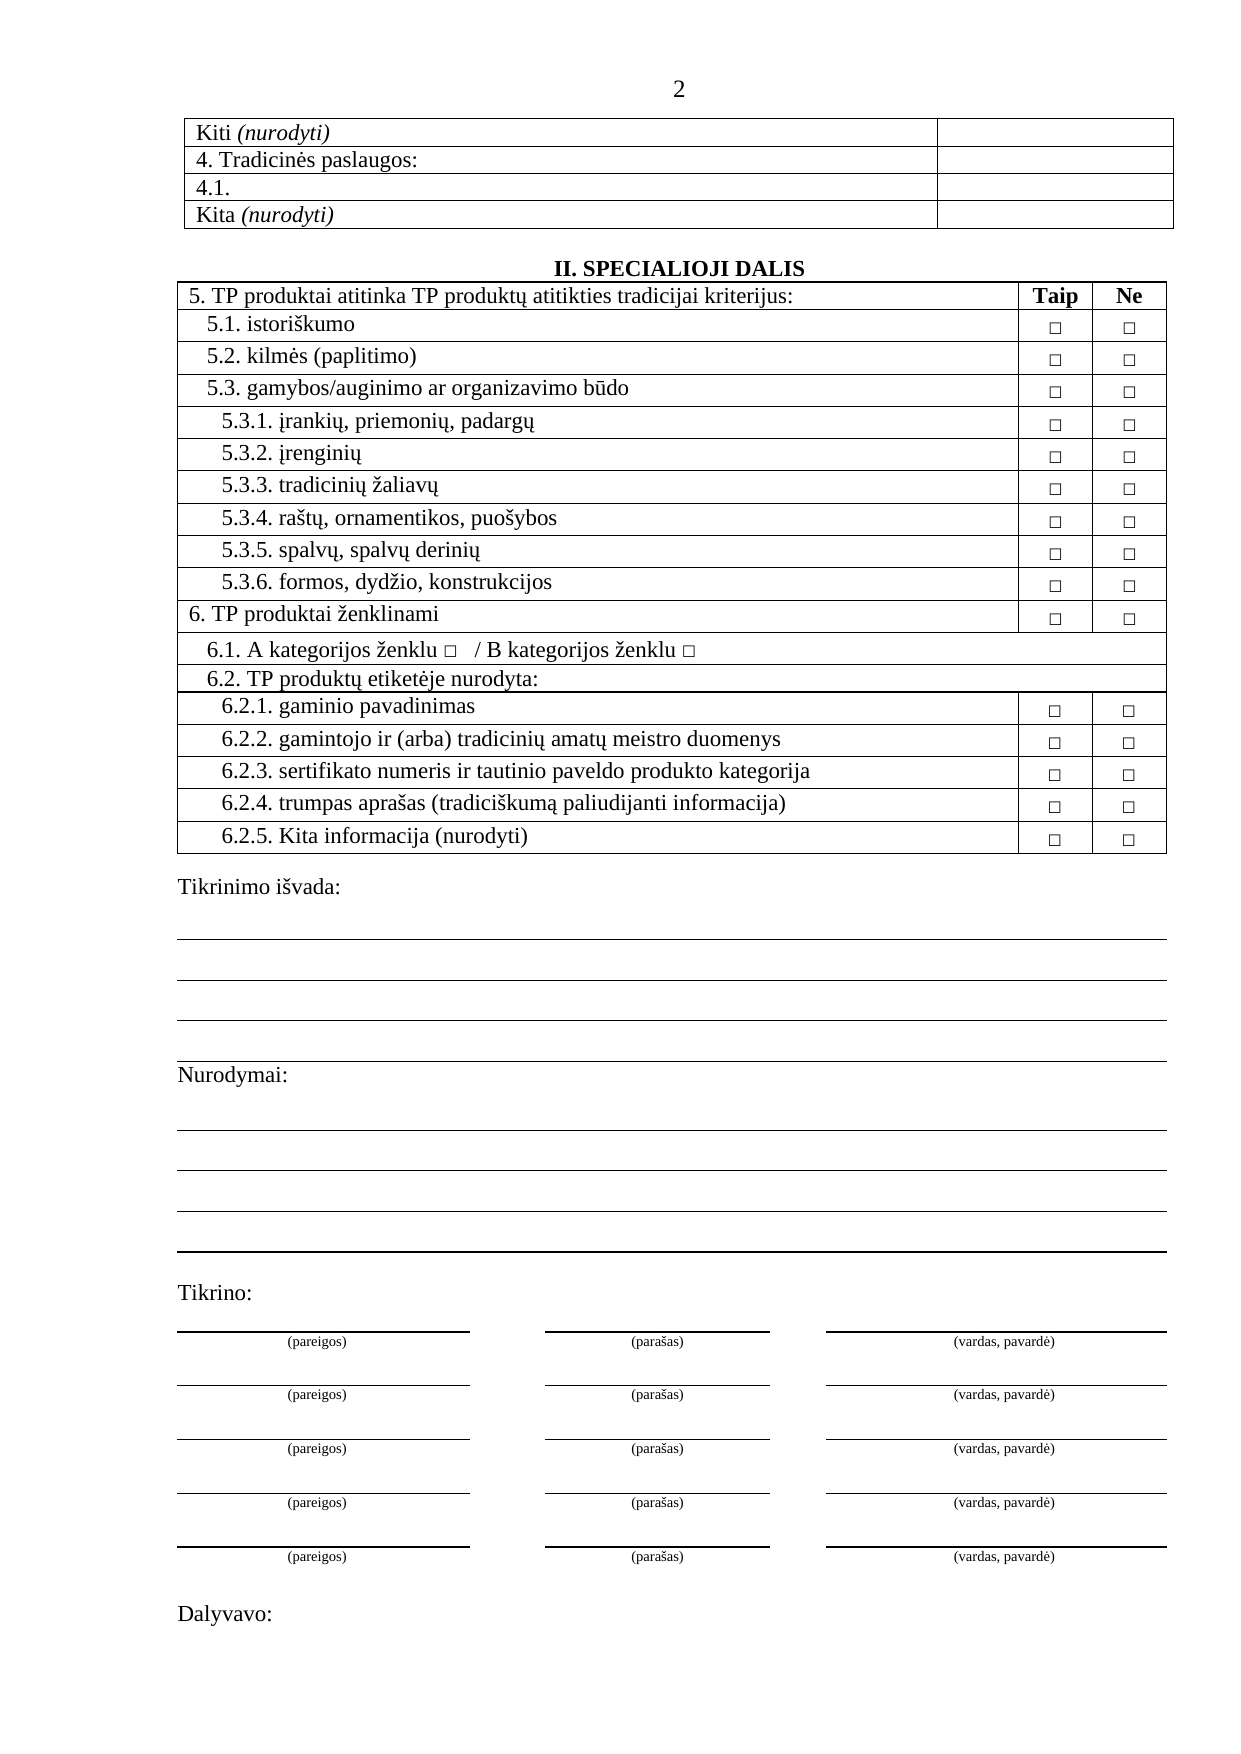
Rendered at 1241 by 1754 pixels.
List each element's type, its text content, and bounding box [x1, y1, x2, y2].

table_cell [770, 1331, 826, 1359]
table_cell 4. Tradicinės paslaugos: [185, 147, 937, 173]
table_cell [470, 1546, 545, 1600]
table_cell [714, 1548, 770, 1600]
table_cell (parašas) [601, 1333, 714, 1359]
table_cell [545, 1440, 601, 1466]
table_cell 6.2. TP produktų etiketėje nurodyta: [178, 665, 1166, 691]
table_cell 5.3.4. raštų, ornamentikos, puošybos [178, 504, 1018, 535]
table_cell [826, 1548, 920, 1600]
table_cell ☐ [1093, 757, 1166, 788]
table_cell [770, 1439, 826, 1466]
table_cell Kiti (nurodyti) [185, 119, 937, 146]
table_cell [177, 1386, 258, 1413]
table_cell [470, 1359, 545, 1385]
table_header [177, 900, 1167, 939]
table_cell [826, 1359, 1167, 1385]
table_cell [470, 1493, 545, 1546]
table_cell ☐ [1093, 471, 1166, 503]
table_cell (parašas) [601, 1548, 714, 1600]
text Dalyvavo: [177, 1600, 1181, 1627]
table_cell ☐ [1093, 342, 1166, 373]
table_cell [545, 1386, 601, 1413]
table_cell 5.3.3. tradicinių žaliavų [178, 471, 1018, 503]
table_cell (parašas) [601, 1440, 714, 1466]
table_cell [177, 981, 1167, 1020]
table_cell [177, 1333, 258, 1359]
table_cell ☐ [1093, 568, 1166, 599]
table_cell [714, 1333, 770, 1359]
table_cell ☐ [1019, 568, 1092, 599]
table_cell (vardas, pavardė) [920, 1386, 1088, 1413]
table_cell (pareigos) [258, 1494, 376, 1546]
table_cell (vardas, pavardė) [920, 1494, 1088, 1546]
table_cell ☐ [1019, 822, 1092, 853]
table_cell [826, 1494, 920, 1546]
table_cell (parašas) [601, 1494, 714, 1546]
table_header Taip [1019, 283, 1092, 309]
table_cell ☐ [1093, 504, 1166, 535]
table_cell ☐ [1093, 693, 1166, 724]
table_cell 6. TP produktai ženklinami [178, 601, 1018, 632]
table_cell ☐ [1093, 407, 1166, 438]
table_cell [1089, 1386, 1167, 1413]
table_cell ☐ [1019, 310, 1092, 341]
table_cell [770, 1466, 826, 1493]
table_cell 5.3. gamybos/auginimo ar organizavimo būdo [178, 375, 1018, 406]
table_cell (vardas, pavardė) [920, 1440, 1088, 1466]
table_cell (pareigos) [258, 1333, 376, 1359]
table_cell [1089, 1333, 1167, 1359]
table_cell [177, 1548, 258, 1600]
text II. SPECIALIOJI DALIS [177, 255, 1181, 281]
table_cell [177, 1494, 258, 1546]
table_cell ☐ [1019, 471, 1092, 503]
table_cell ☐ [1093, 375, 1166, 406]
table_header 5. TP produktai atitinka TP produktų atitikties tradicijai kriterijus: [178, 283, 1018, 309]
table_cell [177, 940, 1167, 979]
table_cell [1089, 1440, 1167, 1466]
text Tikrino: [177, 1279, 1181, 1305]
table_header [545, 1305, 770, 1331]
table_cell [376, 1494, 470, 1546]
table_cell 6.2.4. trumpas aprašas (tradiciškumą paliudijanti informacija) [178, 789, 1018, 821]
table_cell 5.3.5. spalvų, spalvų derinių [178, 536, 1018, 567]
table_header [826, 1305, 1167, 1331]
table_cell [470, 1331, 545, 1359]
table_cell ☐ [1019, 504, 1092, 535]
table_cell [770, 1359, 826, 1385]
table_cell [938, 119, 1173, 146]
table_cell [826, 1440, 920, 1466]
table_cell ☐ [1093, 789, 1166, 821]
table_cell [770, 1493, 826, 1546]
table_cell [177, 1212, 1167, 1251]
table_cell ☐ [1093, 439, 1166, 470]
table_cell 4.1. [185, 174, 937, 200]
table_cell [470, 1413, 545, 1439]
table_cell [177, 1466, 470, 1493]
table_cell ☐ [1019, 757, 1092, 788]
table_cell 5.3.2. įrenginių [178, 439, 1018, 470]
table_cell [938, 174, 1173, 200]
table_cell [714, 1494, 770, 1546]
table_cell ☐ [1019, 536, 1092, 567]
table_cell [545, 1466, 770, 1493]
table_cell [177, 1359, 470, 1385]
table_cell [545, 1333, 601, 1359]
table_cell ☐ [1019, 439, 1092, 470]
table_header [177, 1305, 470, 1331]
table_cell (vardas, pavardė) [920, 1333, 1088, 1359]
table_header [770, 1305, 826, 1331]
table_cell 5.1. istoriškumo [178, 310, 1018, 341]
table_cell ☐ [1093, 822, 1166, 853]
table_header Ne [1093, 283, 1166, 309]
table_cell 6.2.5. Kita informacija (nurodyti) [178, 822, 1018, 853]
table_cell ☐ [1019, 601, 1092, 632]
table_cell [470, 1385, 545, 1413]
table_cell (pareigos) [258, 1548, 376, 1600]
table_cell ☐ [1019, 375, 1092, 406]
table_cell [826, 1413, 1167, 1439]
table_cell [714, 1440, 770, 1466]
table_cell 5.3.1. įrankių, priemonių, padargų [178, 407, 1018, 438]
table_cell [938, 147, 1173, 173]
table_cell ☐ [1019, 693, 1092, 724]
table_cell 6.2.2. gamintojo ir (arba) tradicinių amatų meistro duomenys [178, 725, 1018, 756]
table_cell [376, 1548, 470, 1600]
table_cell [1089, 1548, 1167, 1600]
table_cell (vardas, pavardė) [920, 1548, 1088, 1600]
text Tikrinimo išvada: [177, 873, 1181, 899]
table_cell 5.2. kilmės (paplitimo) [178, 342, 1018, 373]
table_cell [545, 1359, 770, 1385]
table_cell [714, 1386, 770, 1413]
table_cell [1089, 1494, 1167, 1546]
table_cell ☐ [1019, 407, 1092, 438]
table_cell [376, 1440, 470, 1466]
table_cell [938, 201, 1173, 228]
table_cell 6.1. A kategorijos ženklu ☐ / B kategorijos ženklu ☐ [178, 633, 1166, 664]
table_cell 6.2.1. gaminio pavadinimas [178, 693, 1018, 724]
table_cell [770, 1546, 826, 1600]
table_cell (parašas) [601, 1386, 714, 1413]
table_cell Kita (nurodyti) [185, 201, 937, 228]
table_cell [770, 1385, 826, 1413]
table_cell [826, 1386, 920, 1413]
table_cell (pareigos) [258, 1440, 376, 1466]
table_cell [545, 1413, 770, 1439]
table_cell (pareigos) [258, 1386, 376, 1413]
table_cell [177, 1171, 1167, 1211]
table_cell [470, 1466, 545, 1493]
table_cell [376, 1386, 470, 1413]
table_cell [770, 1413, 826, 1439]
table_cell 5.3.6. formos, dydžio, konstrukcijos [178, 568, 1018, 599]
table_header [177, 1131, 1167, 1170]
table_cell ☐ [1019, 789, 1092, 821]
table_cell ☐ [1093, 536, 1166, 567]
table_cell ☐ [1093, 601, 1166, 632]
table_cell [470, 1439, 545, 1466]
table_cell ☐ [1093, 725, 1166, 756]
table_header [470, 1305, 545, 1331]
table_cell [177, 1021, 1167, 1061]
table_cell [826, 1333, 920, 1359]
table_cell [177, 1440, 258, 1466]
table_cell [545, 1548, 601, 1600]
table_cell 6.2.3. sertifikato numeris ir tautinio paveldo produkto kategorija [178, 757, 1018, 788]
table_cell [545, 1494, 601, 1546]
table_cell ☐ [1019, 342, 1092, 373]
table_cell [376, 1333, 470, 1359]
table_cell [177, 1413, 470, 1439]
table_cell ☐ [1019, 725, 1092, 756]
text Nurodymai: [177, 1062, 1181, 1088]
table_cell [826, 1466, 1167, 1493]
table_cell ☐ [1093, 310, 1166, 341]
